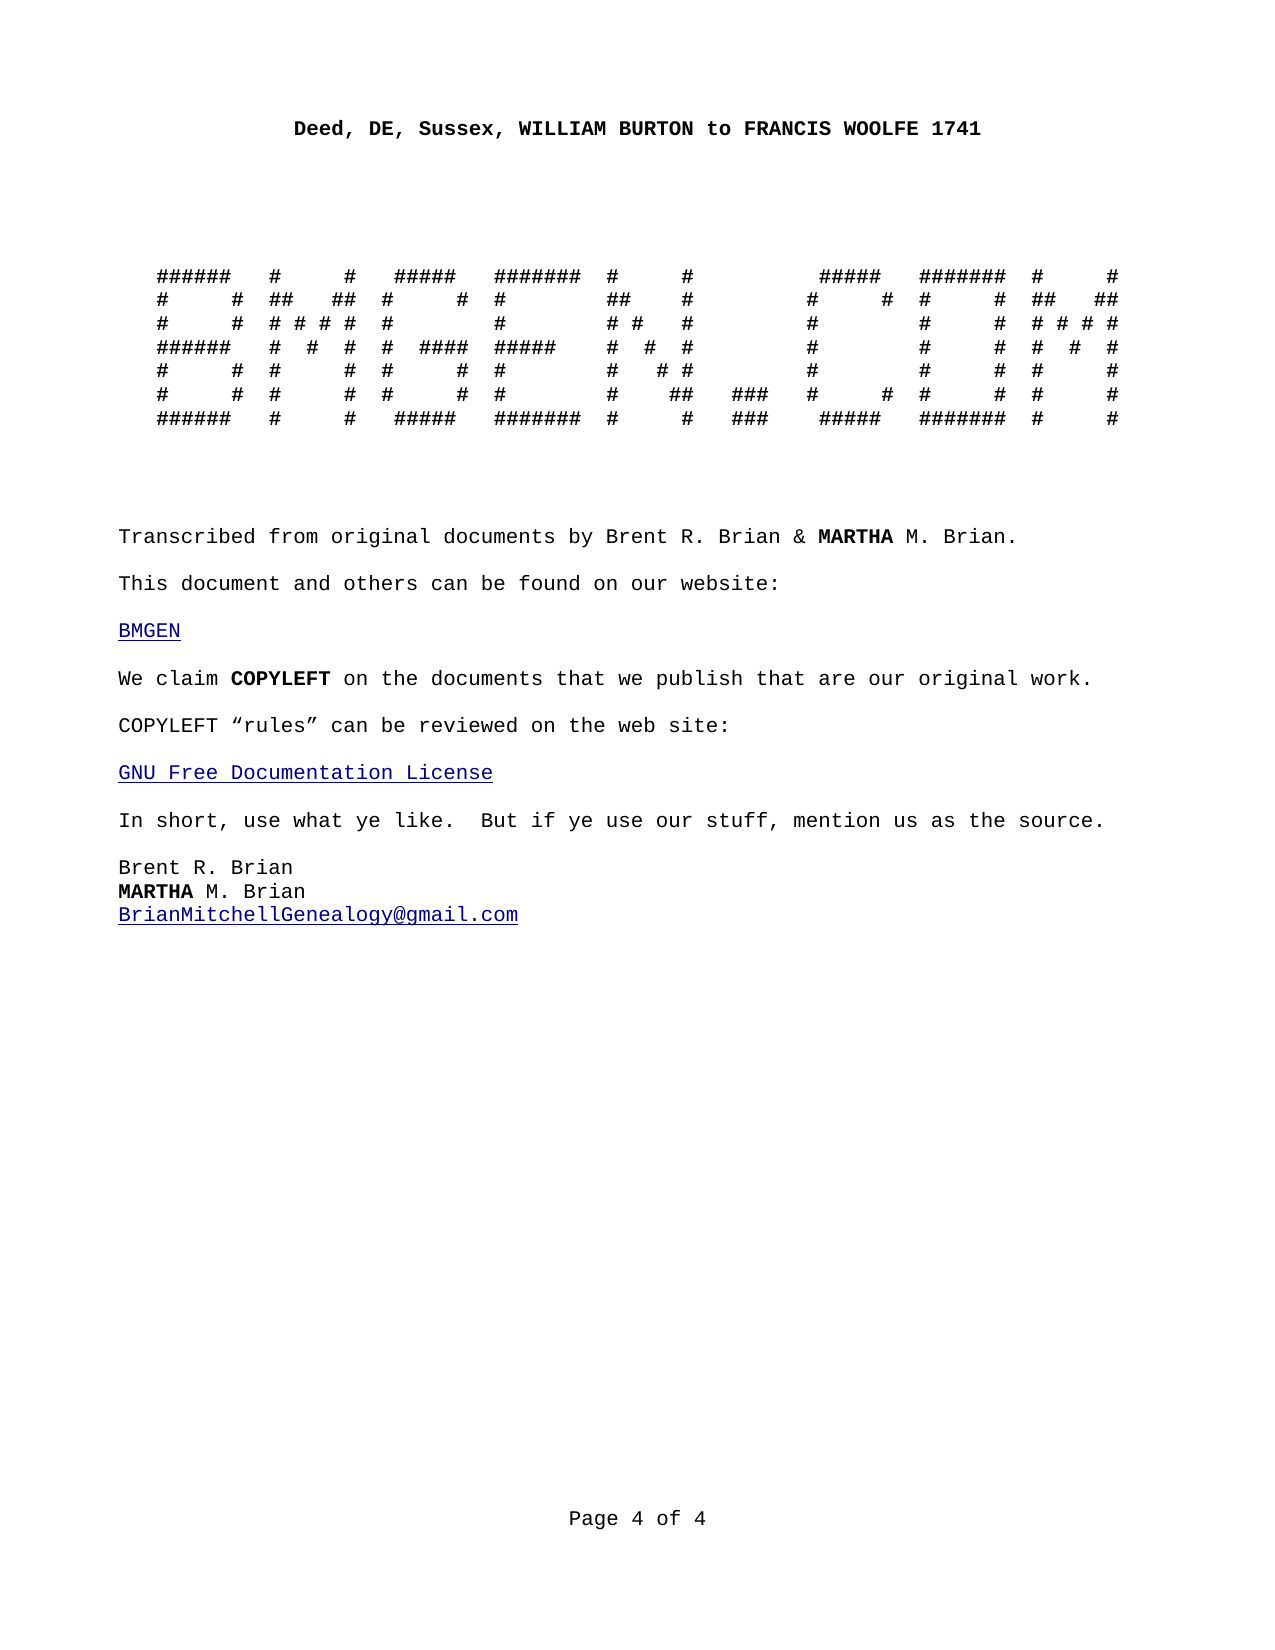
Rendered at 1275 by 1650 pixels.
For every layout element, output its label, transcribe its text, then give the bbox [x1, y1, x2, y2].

text # # # # # # # # ## ### # # # # # # [118, 384, 1157, 408]
text # # ## ## # # # ## # # # # # ## ## [118, 289, 1157, 313]
text BMGEN [118, 621, 1157, 644]
text Transcribed from original documents by Brent R. Brian & Martha M. Brian. [118, 526, 1157, 549]
text ###### # # ##### ####### # # ### ##### ####### # # [118, 408, 1157, 431]
text COPYLEFT “rules” can be reviewed on the web site: [118, 715, 1157, 739]
text This document and others can be found on our website: [118, 573, 1157, 597]
text GNU Free Documentation License [118, 762, 1157, 786]
text # # # # # # # # # # # # # # # # # # [118, 313, 1157, 337]
text BrianMitchellGenealogy@gmail.com [118, 904, 1157, 928]
text Brent R. Brian [118, 857, 1157, 881]
text ###### # # # # #### ##### # # # # # # # # # [118, 337, 1157, 360]
text ###### # # ##### ####### # # ##### ####### # # [118, 266, 1157, 289]
text We claim COPYLEFT on the documents that we publish that are our original work. [118, 668, 1157, 691]
text In short, use what ye like. But if ye use our stuff, mention us as the source. [118, 810, 1157, 833]
text # # # # # # # # # # # # # # # [118, 360, 1157, 384]
text Martha M. Brian [118, 881, 1157, 904]
